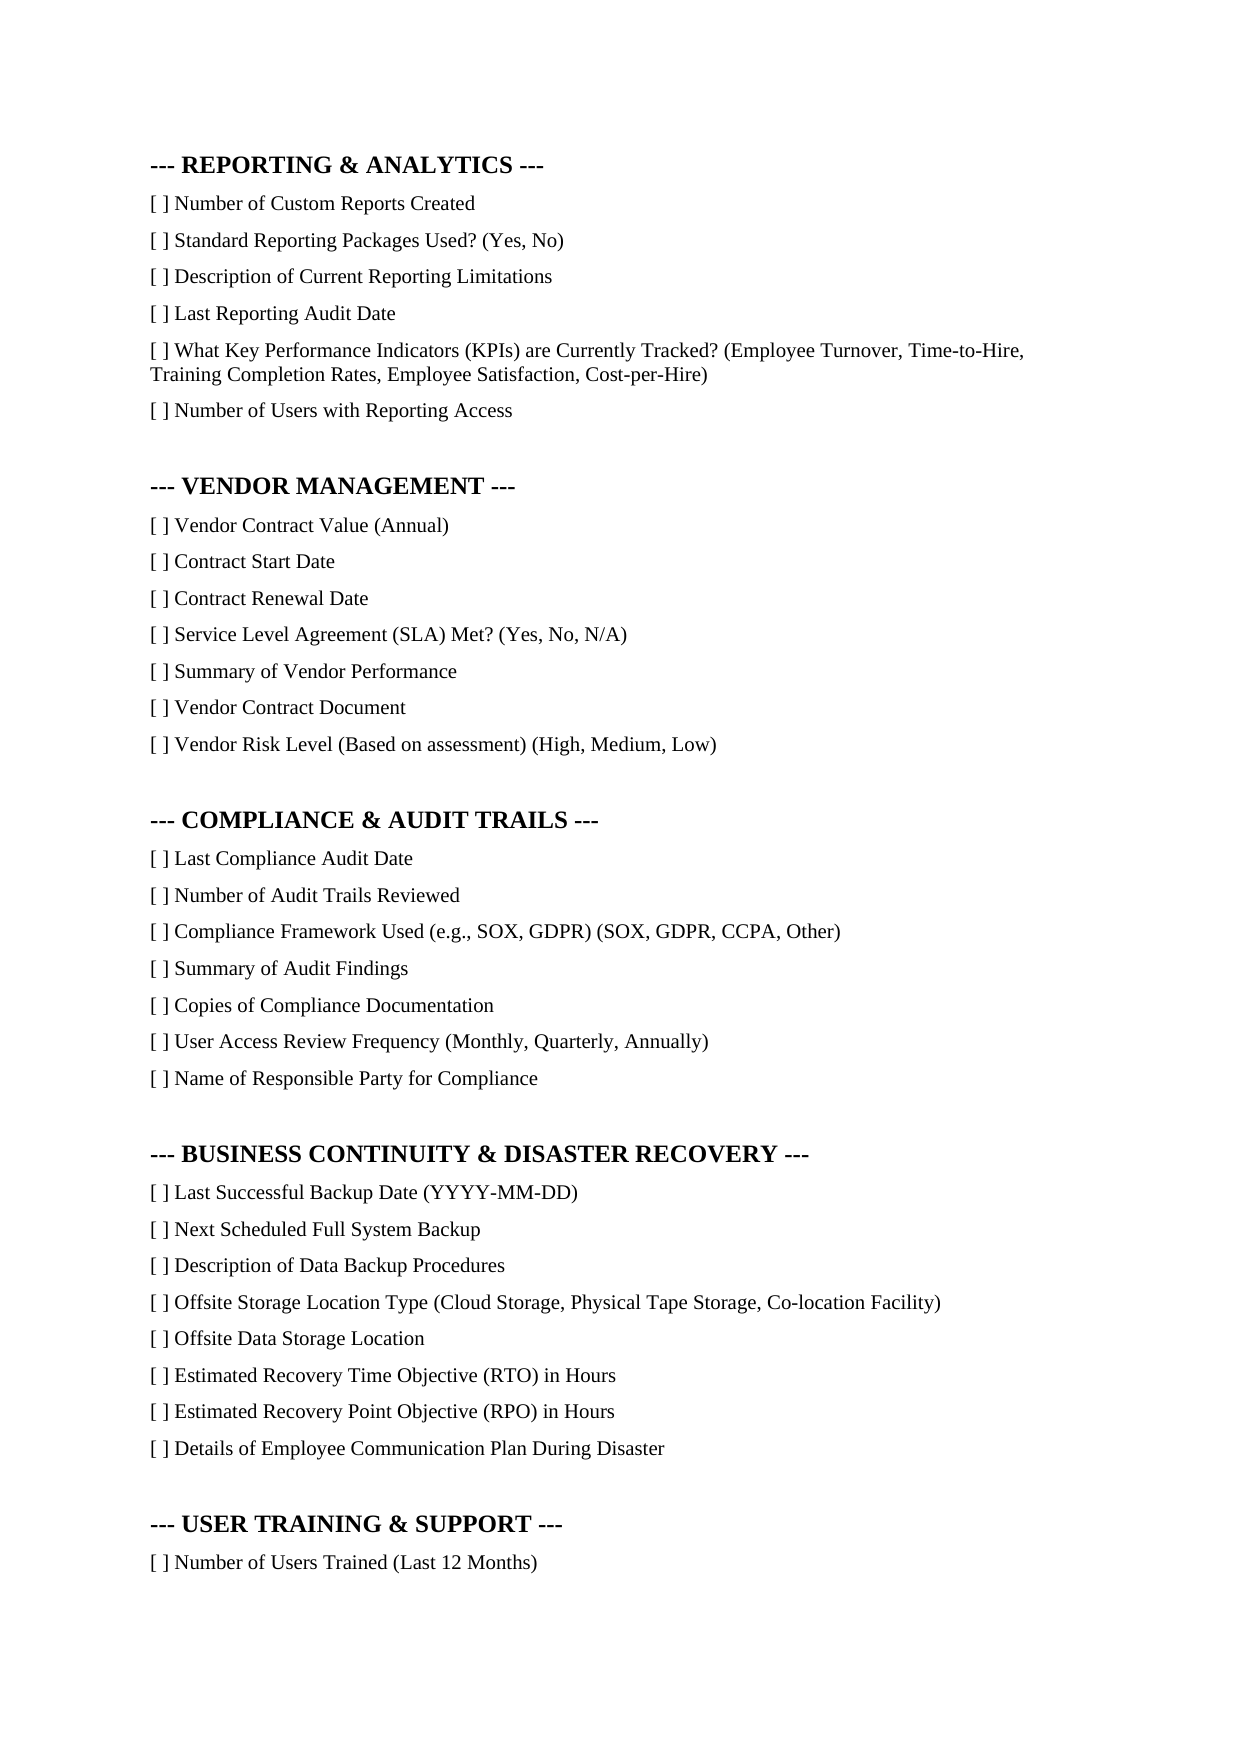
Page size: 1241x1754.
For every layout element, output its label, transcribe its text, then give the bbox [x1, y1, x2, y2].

text [ ] Description of Current Reporting Limitations [150, 264, 1090, 288]
text [ ] Standard Reporting Packages Used? (Yes, No) [150, 228, 1090, 252]
text [ ] User Access Review Frequency (Monthly, Quarterly, Annually) [150, 1029, 1090, 1053]
text [ ] Estimated Recovery Time Objective (RTO) in Hours [150, 1363, 1090, 1387]
text --- USER TRAINING & SUPPORT --- [150, 1509, 1090, 1538]
text [ ] Contract Start Date [150, 549, 1090, 573]
text --- COMPLIANCE & AUDIT TRAILS --- [150, 805, 1090, 834]
text [ ] Vendor Risk Level (Based on assessment) (High, Medium, Low) [150, 732, 1090, 756]
text [ ] Number of Users Trained (Last 12 Months) [150, 1550, 1090, 1574]
text [ ] Compliance Framework Used (e.g., SOX, GDPR) (SOX, GDPR, CCPA, Other) [150, 919, 1090, 943]
text --- REPORTING & ANALYTICS --- [150, 150, 1090, 179]
text [ ] Copies of Compliance Documentation [150, 992, 1090, 1017]
text [ ] Last Successful Backup Date (YYYY-MM-DD) [150, 1180, 1090, 1204]
text [ ] Last Compliance Audit Date [150, 846, 1090, 870]
text [ ] Description of Data Backup Procedures [150, 1253, 1090, 1277]
text [ ] Number of Custom Reports Created [150, 191, 1090, 215]
text [ ] Estimated Recovery Point Objective (RPO) in Hours [150, 1399, 1090, 1423]
text [ ] Last Reporting Audit Date [150, 301, 1090, 325]
text [ ] Summary of Vendor Performance [150, 659, 1090, 683]
text [ ] Summary of Audit Findings [150, 956, 1090, 980]
text [ ] Offsite Storage Location Type (Cloud Storage, Physical Tape Storage, Co-location Facility) [150, 1290, 1090, 1314]
text [ ] Vendor Contract Document [150, 695, 1090, 719]
text --- BUSINESS CONTINUITY & DISASTER RECOVERY --- [150, 1139, 1090, 1167]
text [ ] What Key Performance Indicators (KPIs) are Currently Tracked? (Employee Turnover, Time-to-Hire, Training Completion Rates, Employee Satisfaction, Cost-per-Hire) [150, 337, 1090, 386]
text [ ] Vendor Contract Value (Annual) [150, 512, 1090, 537]
text [ ] Number of Users with Reporting Access [150, 398, 1090, 422]
text [ ] Offsite Data Storage Location [150, 1326, 1090, 1350]
text [ ] Contract Renewal Date [150, 586, 1090, 610]
text --- VENDOR MANAGEMENT --- [150, 471, 1090, 500]
text [ ] Next Scheduled Full System Backup [150, 1217, 1090, 1241]
text [ ] Number of Audit Trails Reviewed [150, 883, 1090, 907]
text [ ] Details of Employee Communication Plan During Disaster [150, 1436, 1090, 1460]
text [ ] Name of Responsible Party for Compliance [150, 1066, 1090, 1090]
text [ ] Service Level Agreement (SLA) Met? (Yes, No, N/A) [150, 622, 1090, 646]
